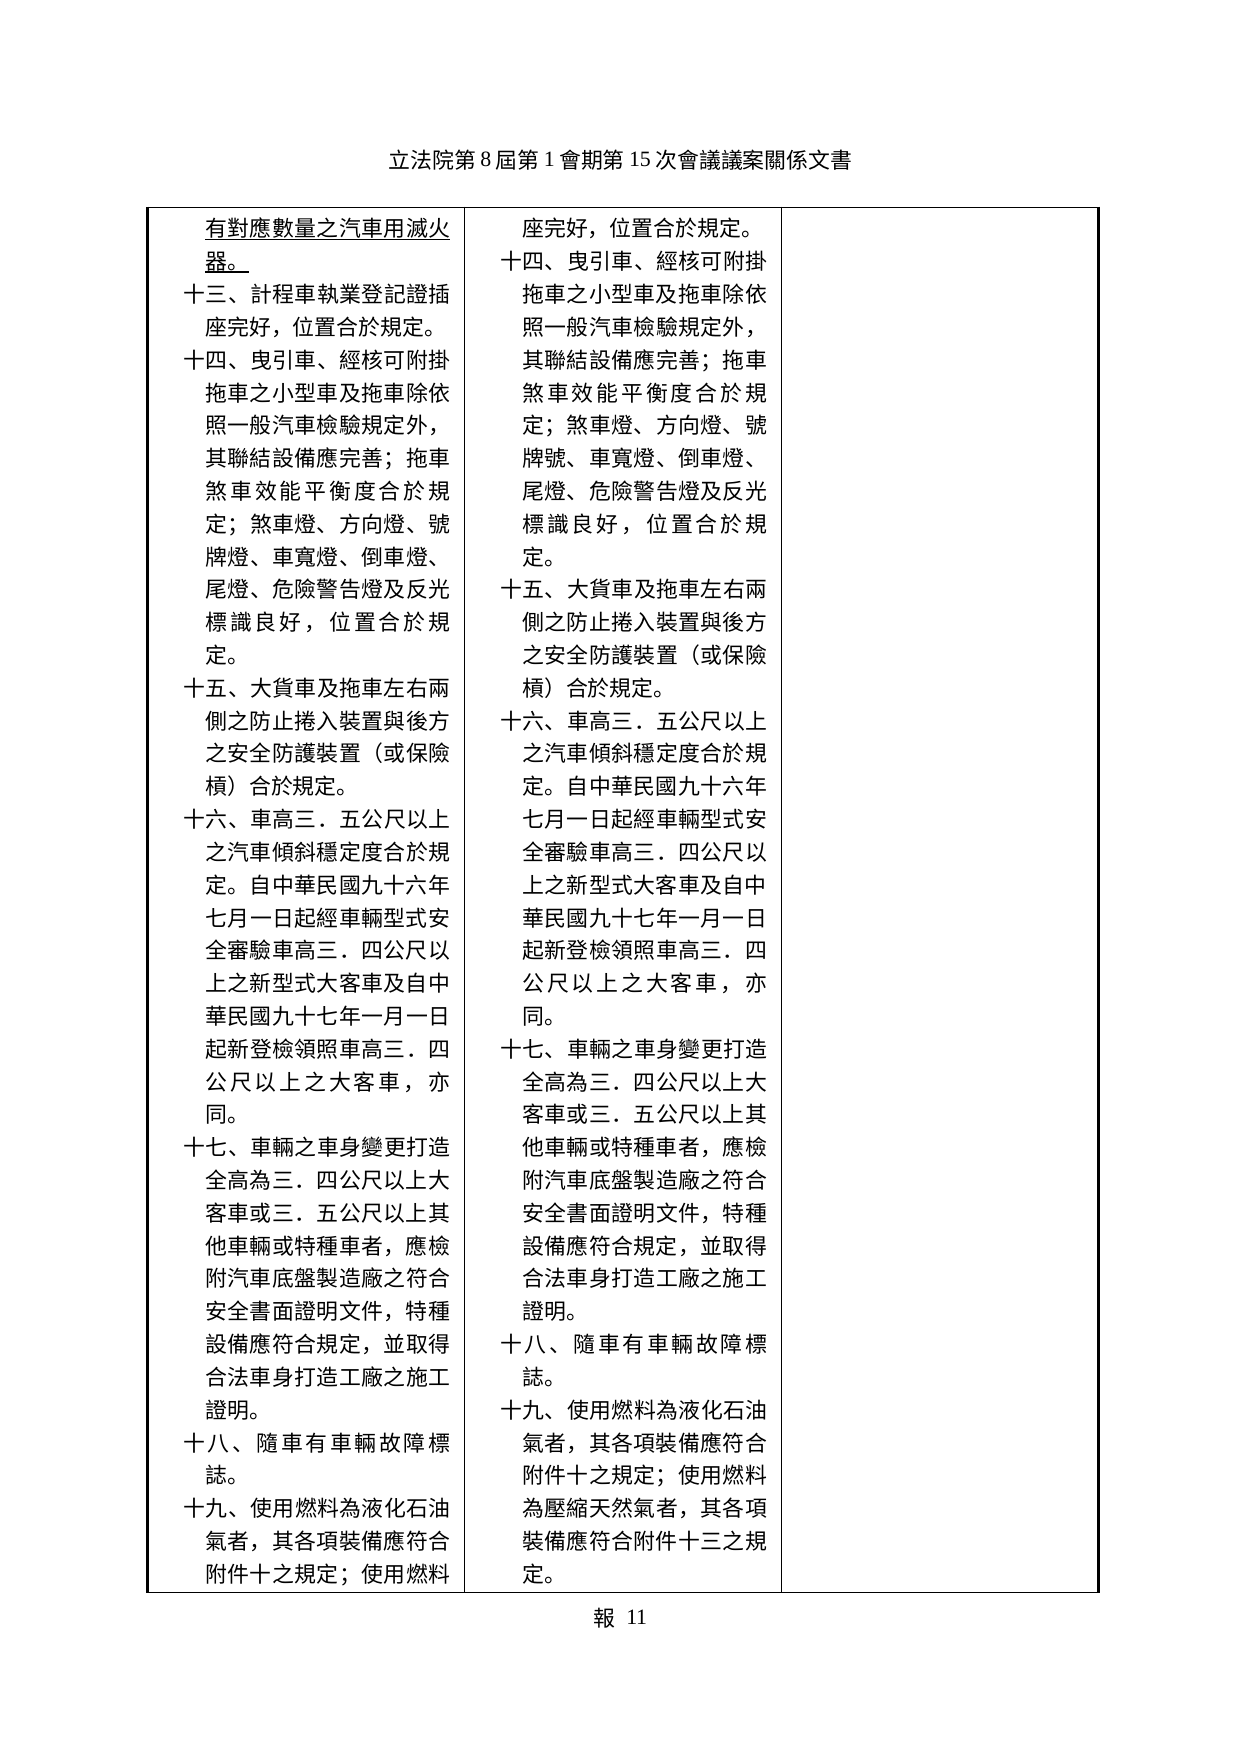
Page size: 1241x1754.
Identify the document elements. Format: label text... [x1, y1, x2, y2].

table_cell [782, 208, 1097, 1592]
table_cell 有對應數量之汽車用滅火器。 十三、計程車執業登記證插座完好，位置合於規定。 十四、曳引車、經核可附掛拖車之小型車及拖車除依照一般汽車檢驗規定外，其聯結設備應完善；拖車煞車效能平衡度合於規定；煞車燈、方向燈、號牌燈、車寬燈、倒車燈、尾燈、危險警告燈及反光標識良好，位置合於規定。 十五、大貨車及拖車左右兩側之防止捲入裝置與後方之安全防護裝置（或保險槓）合於規定。 十六、車高三．五公尺以上之汽車傾斜穩定度合於規定。自中華民國九十六年七月一日起經車輛型式安全審驗車高三．四公尺以上之新型式大客車及自中華民國九十七年一月一日起新登檢領照車高三．四公尺以上之大客車，亦同。 十七、車輛之車身變更打造全高為三．四公尺以上大客車或三．五公尺以上其他車輛或特種車者，應檢附汽車底盤製造廠之符合安全書面證明文件，特種設備應符合規定，並取得合法車身打造工廠之施工證明。 十八、隨車有車輛故障標誌。 十九、使用燃料為液化石油氣者，其各項裝備應符合附件十之規定；使用燃料 [149, 208, 464, 1592]
table_cell 座完好，位置合於規定。 十四、曳引車、經核可附掛拖車之小型車及拖車除依照一般汽車檢驗規定外，其聯結設備應完善；拖車煞車效能平衡度合於規定；煞車燈、方向燈、號牌號、車寬燈、倒車燈、尾燈、危險警告燈及反光標識良好，位置合於規定。 十五、大貨車及拖車左右兩側之防止捲入裝置與後方之安全防護裝置（或保險槓）合於規定。 十六、車高三．五公尺以上之汽車傾斜穩定度合於規定。自中華民國九十六年七月一日起經車輛型式安全審驗車高三．四公尺以上之新型式大客車及自中華民國九十七年一月一日起新登檢領照車高三．四公尺以上之大客車，亦同。 十七、車輛之車身變更打造全高為三．四公尺以上大客車或三．五公尺以上其他車輛或特種車者，應檢附汽車底盤製造廠之符合安全書面證明文件，特種設備應符合規定，並取得合法車身打造工廠之施工證明。 十八、隨車有車輛故障標誌。 十九、使用燃料為液化石油氣者，其各項裝備應符合附件十之規定；使用燃料為壓縮天然氣者，其各項裝備應符合附件十三之規定。 [465, 208, 781, 1592]
